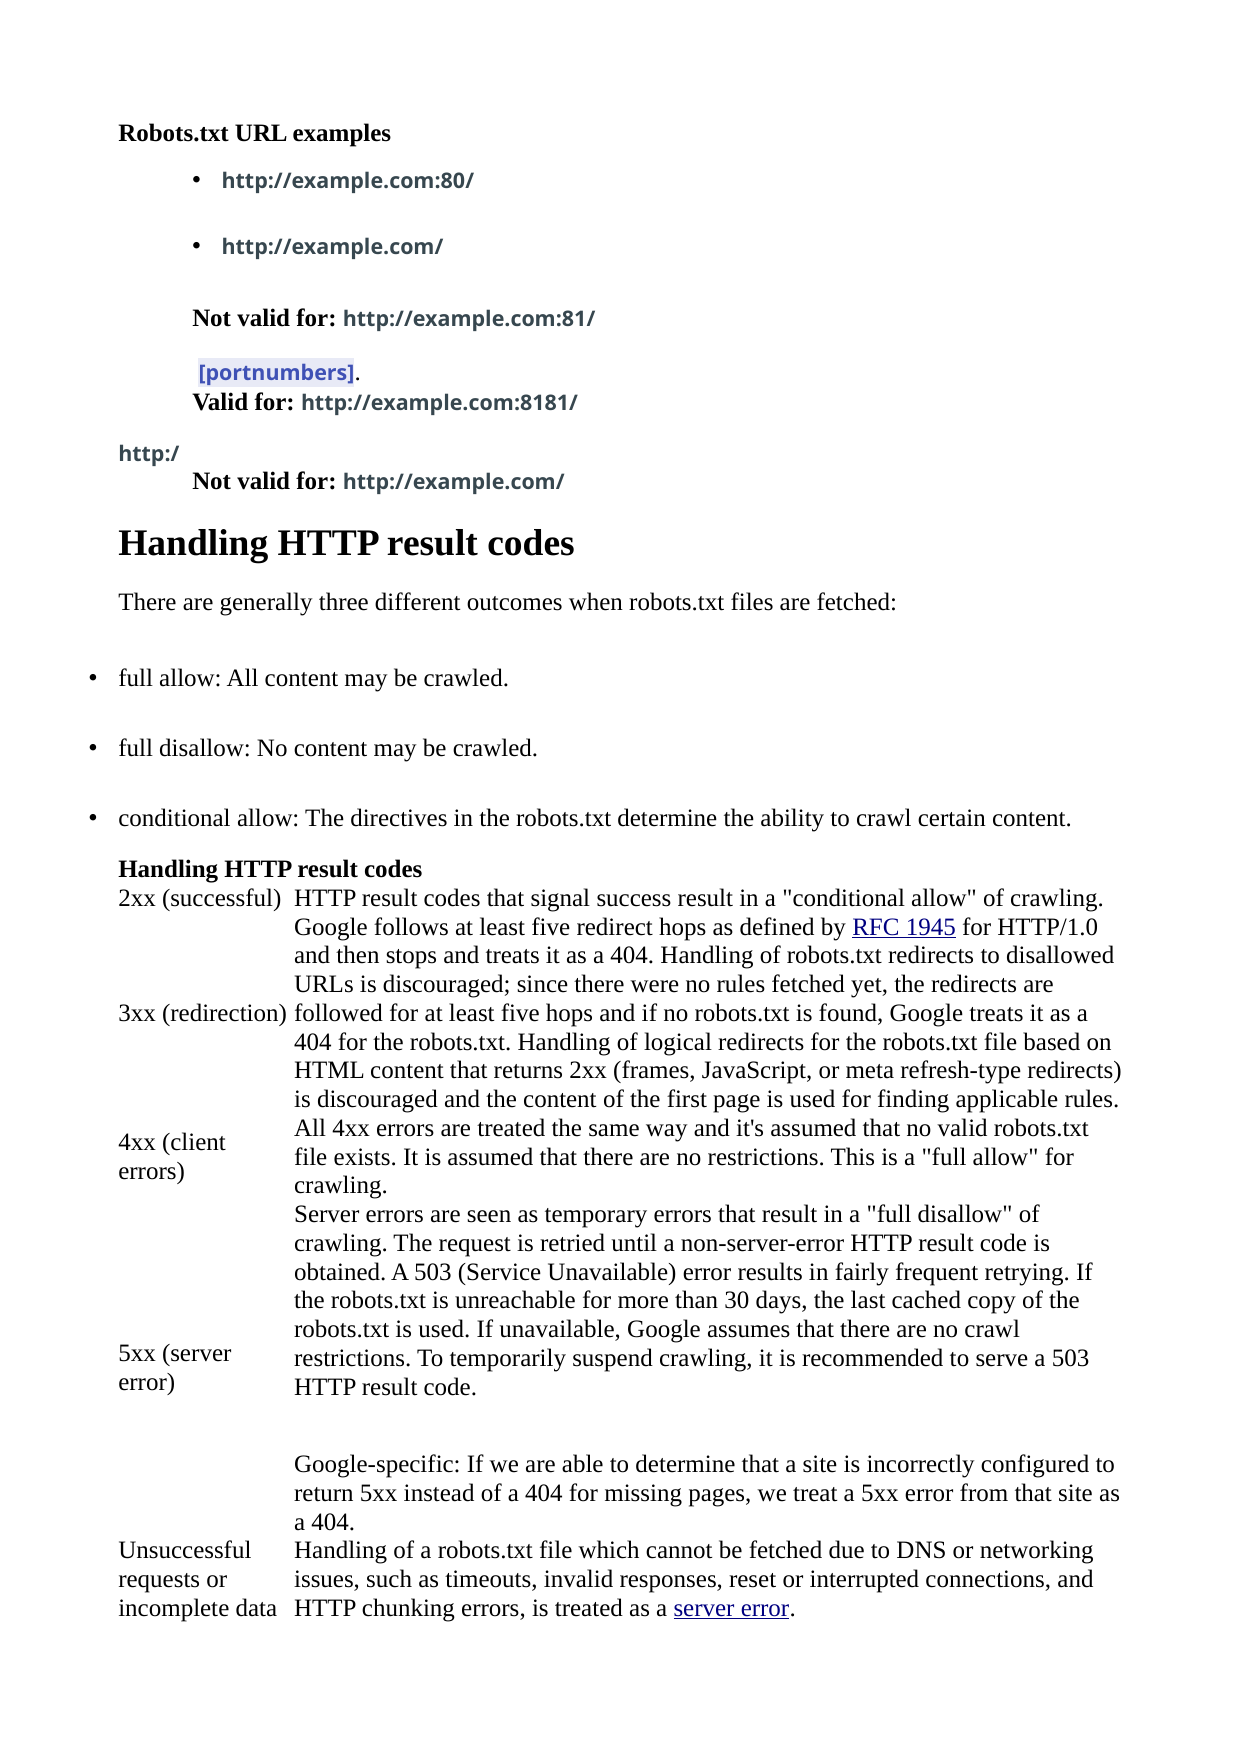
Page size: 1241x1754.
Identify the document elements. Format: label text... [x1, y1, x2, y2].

table_cell http:/ [118, 387, 192, 520]
table_cell All 4xx errors are treated the same way and it's assumed that no valid robots.txt file exists. It is assumed that there are no restrictions. This is a "full allow" for crawling. [294, 1113, 1122, 1199]
table_cell Google follows at least five redirect hops as defined by RFC 1945 for HTTP/1.0 and then stops and treats it as a 404. Handling of robots.txt redirects to disallowed URLs is discouraged; since there were no rules fetched yet, the redirects are followed for at least five hops and if no robots.txt is found, Google treats it as a 404 for the robots.txt. Handling of logical redirects for the robots.txt file based on HTML content that returns 2xx (frames, JavaScript, or meta refresh-type redirects) is discouraged and the content of the first page is used for finding applicable rules. [294, 912, 1122, 1113]
table_header Handling HTTP result codes [118, 854, 1122, 883]
text There are generally three different outcomes when robots.txt files are fetched: [118, 587, 1122, 616]
list full disallow: No content may be crawled. [118, 733, 1122, 762]
subtitle Handling HTTP result codes [118, 520, 1122, 563]
table_cell Valid for: http://example.com:8181/ Not valid for: http://example.com/ [192, 387, 1039, 520]
table_cell Unsuccessful requests or incomplete data [118, 1536, 294, 1622]
table_cell HTTP result codes that signal success result in a "conditional allow" of crawling. [294, 883, 1122, 912]
table_cell Handling of a robots.txt file which cannot be fetched due to DNS or networking issues, such as timeouts, invalid responses, reset or interrupted connections, and HTTP chunking errors, is treated as a server error. [294, 1536, 1122, 1622]
table_cell 4xx (client errors) [118, 1113, 294, 1199]
table_cell [118, 147, 192, 387]
table_cell Valid for: http://example.com:80/ http://example.com/ Not valid for: http://example.com:81/ [portnumbers]. [192, 147, 1039, 387]
table_header Robots.txt URL examples [118, 118, 1039, 147]
table_cell 2xx (successful) [118, 883, 294, 912]
table_cell Server errors are seen as temporary errors that result in a "full disallow" of crawling. The request is retried until a non-server-error HTTP result code is obtained. A 503 (Service Unavailable) error results in fairly frequent retrying. If the robots.txt is unreachable for more than 30 days, the last cached copy of the robots.txt is used. If unavailable, Google assumes that there are no crawl restrictions. To temporarily suspend crawling, it is recommended to serve a 503 HTTP result code. Google-specific: If we are able to determine that a site is incorrectly configured to return 5xx instead of a 404 for missing pages, we treat a 5xx error from that site as a 404. [294, 1199, 1122, 1536]
table_cell 3xx (redirection) [118, 912, 294, 1113]
list full allow: All content may be crawled. [118, 663, 1122, 692]
list conditional allow: The directives in the robots.txt determine the ability to crawl certain content. [118, 803, 1122, 831]
table_cell 5xx (server error) [118, 1199, 294, 1536]
